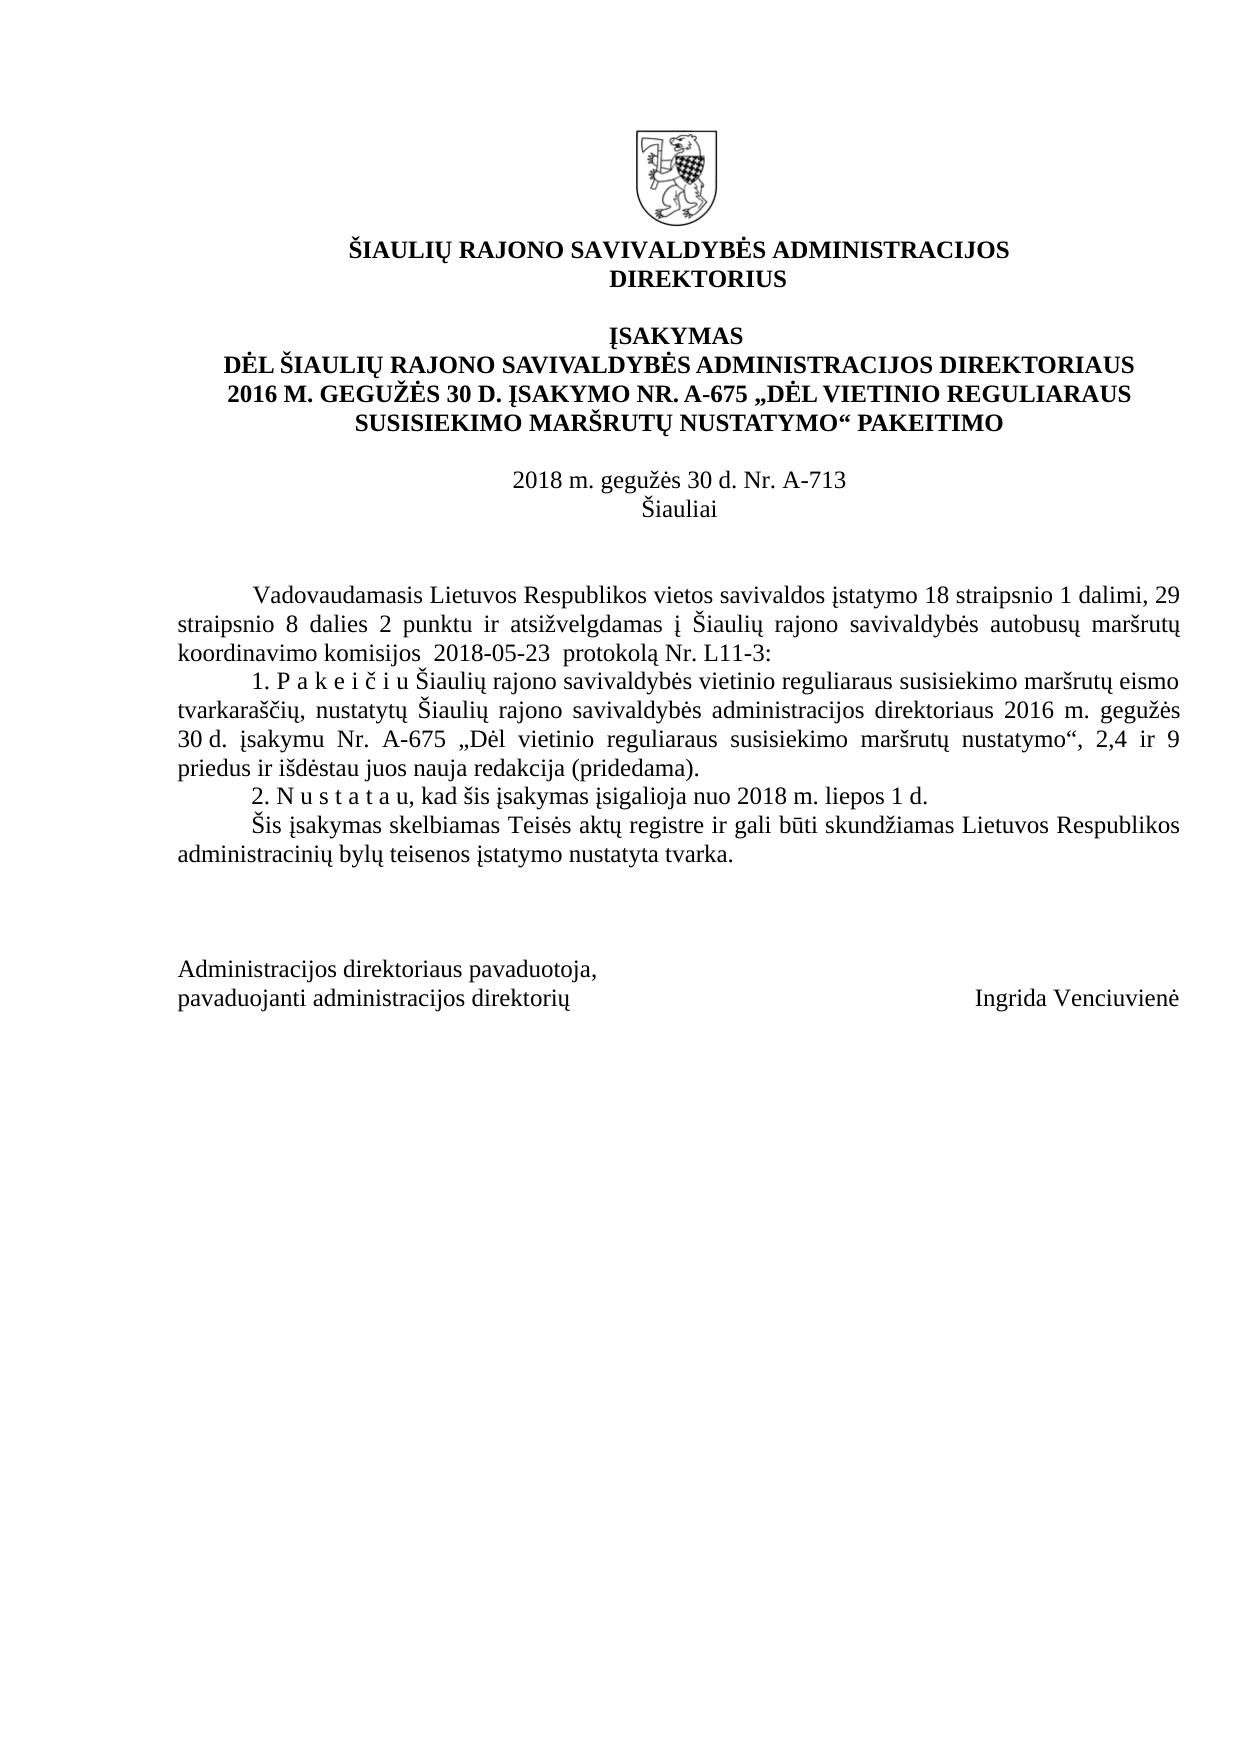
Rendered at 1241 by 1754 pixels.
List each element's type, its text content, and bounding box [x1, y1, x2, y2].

text pavaduojanti administracijos direktorių Ingrida Venciuvienė [177, 983, 1181, 1011]
text 2. N u s t a t a u, kad šis įsakymas įsigalioja nuo 2018 m. liepos 1 d. [177, 781, 1181, 810]
text ŠIAULIŲ RAJONO SAVIVALDYBĖS ADMINISTRACIJOS [177, 235, 1181, 264]
text Šis įsakymas skelbiamas Teisės aktų registre ir gali būti skundžiamas Lietuvos Respublikos administracinių bylų teisenos įstatymo nustatyta tvarka. [177, 810, 1181, 868]
text Vadovaudamasis Lietuvos Respublikos vietos savivaldos įstatymo 18 straipsnio 1 dalimi, 29 straipsnio 8 dalies 2 punktu ir atsižvelgdamas į Šiaulių rajono savivaldybės autobusų maršrutų koordinavimo komisijos 2018-05-23 protokolą Nr. L11-3: [177, 580, 1181, 666]
text DĖL ŠIAULIŲ RAJONO SAVIVALDYBĖS ADMINISTRACIJOS DIREKTORIAUS 2016 M. GEGUŽĖS 30 D. ĮSAKYMO NR. A-675 „DĖL VIETINIO REGULIARAUS SUSISIEKIMO MARŠRUTŲ NUSTATYMO“ PAKEITIMO [177, 350, 1181, 436]
text 1. P a k e i č i u Šiaulių rajono savivaldybės vietinio reguliaraus susisiekimo maršrutų eismo tvarkaraščių, nustatytų Šiaulių rajono savivaldybės administracijos direktoriaus 2016 m. gegužės 30 d. įsakymu Nr. A-675 „Dėl vietinio reguliaraus susisiekimo maršrutų nustatymo“, 2,4 ir 9 priedus ir išdėstau juos nauja redakcija (pridedama). [177, 666, 1181, 781]
text DIREKTORIUS [215, 264, 1181, 293]
text 2018 m. gegužės 30 d. Nr. A-713 [177, 465, 1181, 494]
text ĮSAKYMAS [177, 321, 1181, 350]
text Šiauliai [177, 494, 1181, 523]
text Administracijos direktoriaus pavaduotoja, [177, 954, 1181, 983]
